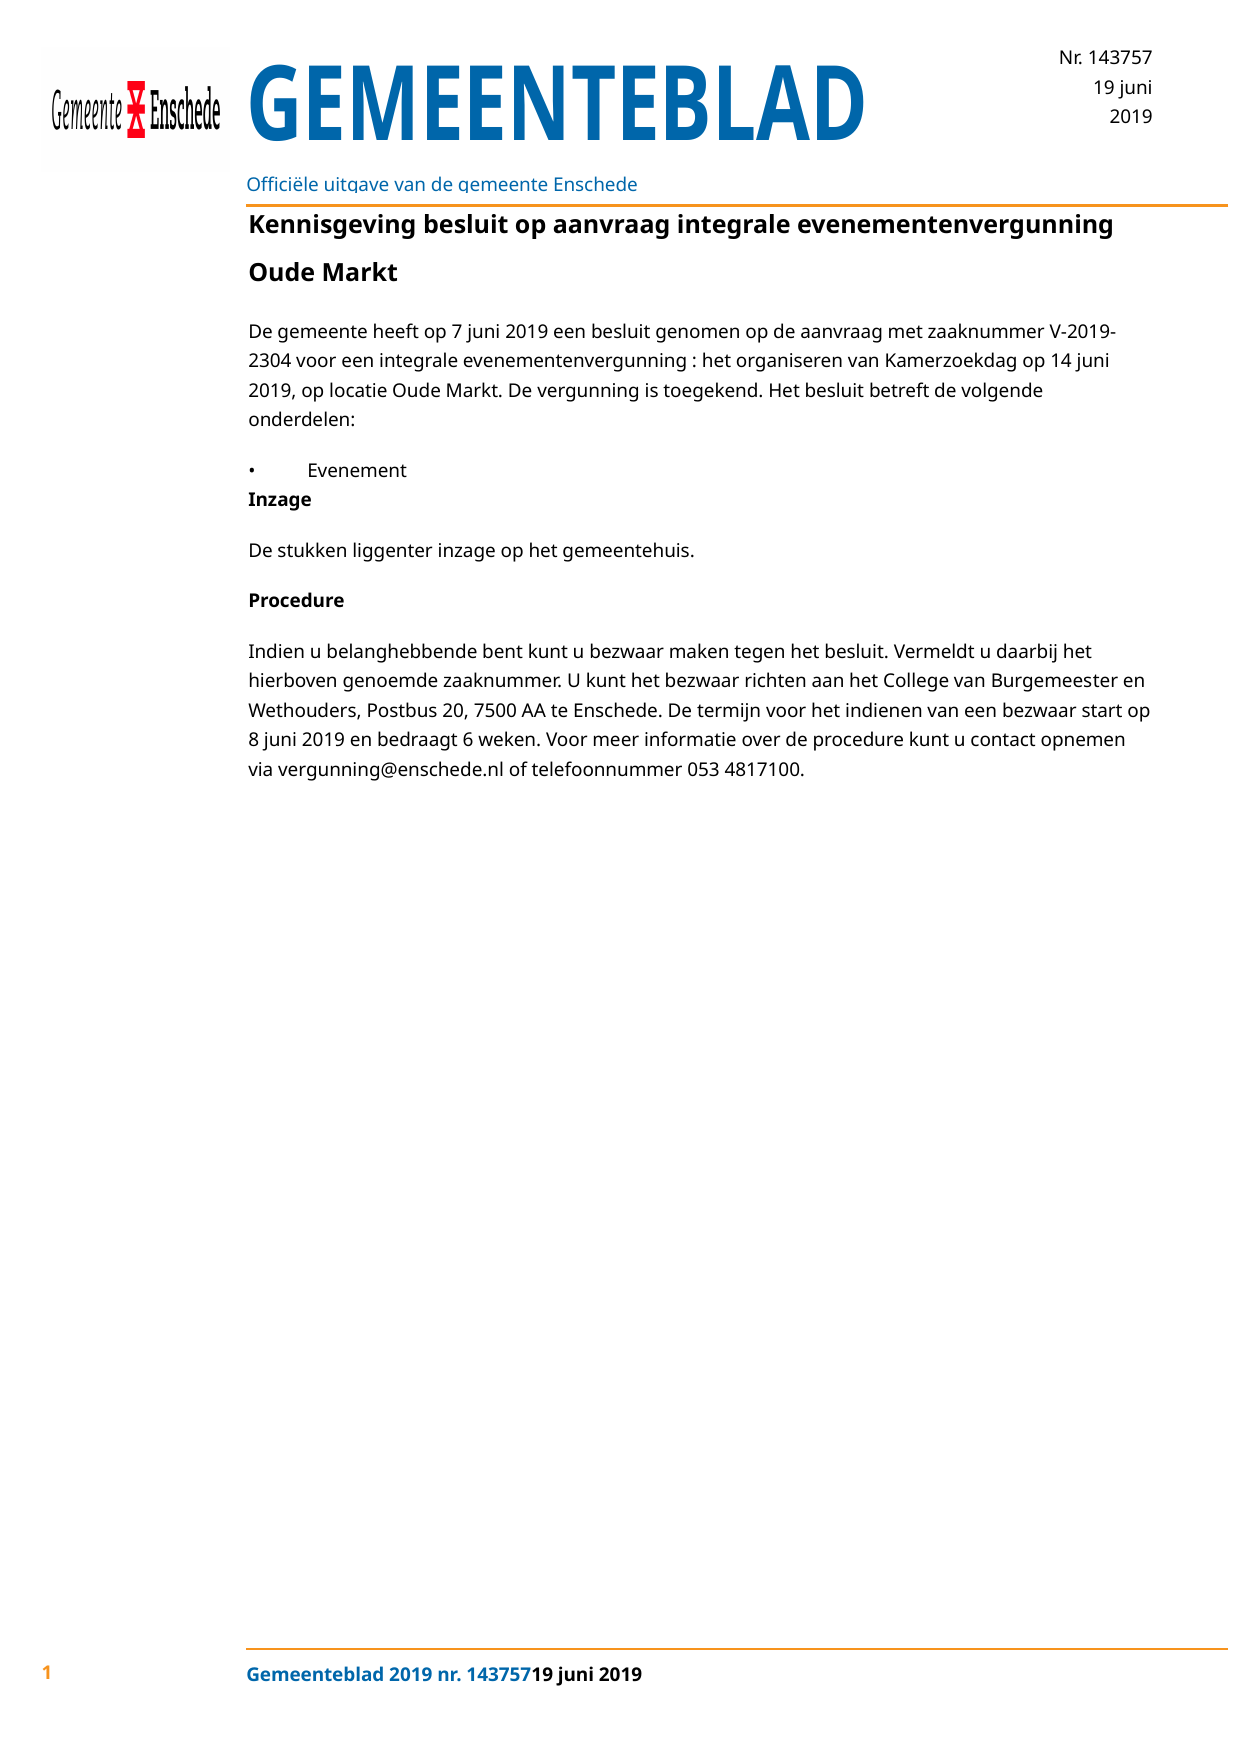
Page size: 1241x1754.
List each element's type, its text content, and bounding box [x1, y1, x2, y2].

text Indien u belanghebbende bent kunt u bezwaar maken tegen het besluit. Vermeldt u daarbij het hierboven genoemde zaaknummer. U kunt het bezwaar richten aan het College van Burgemees­ter en Wethouders, Postbus 20, 7500 AA te Enschede. De termijn voor het indienen van een bezwaar start op 8 juni 2019 en bedraagt 6 weken. Voor meer informatie over de procedure kunt u contact opnemen via vergunning@enschede.nl of telefoonnummer 053 4817100. [248, 638, 1152, 782]
list Evenement [248, 457, 1152, 483]
text De gemeente heeft op 7 juni 2019 een besluit genomen op de aanvraag met zaaknummer V-2019-2304 voor een integrale evenementenvergunning : het organiseren van Kamerzoekdag op 14 juni 2019, op locatie Oude Markt. De vergunning is toegekend. Het besluit betreft de volgende onderdelen: [248, 318, 1152, 432]
picture [41, 47, 231, 172]
text Kennisgeving besluit op aanvraag integrale evenementenvergunning Oude Markt [248, 207, 1152, 288]
text Procedure [248, 587, 1152, 613]
text Inzage [248, 487, 1152, 512]
text De stukken liggenter inzage op het gemeentehuis. [248, 537, 1152, 563]
